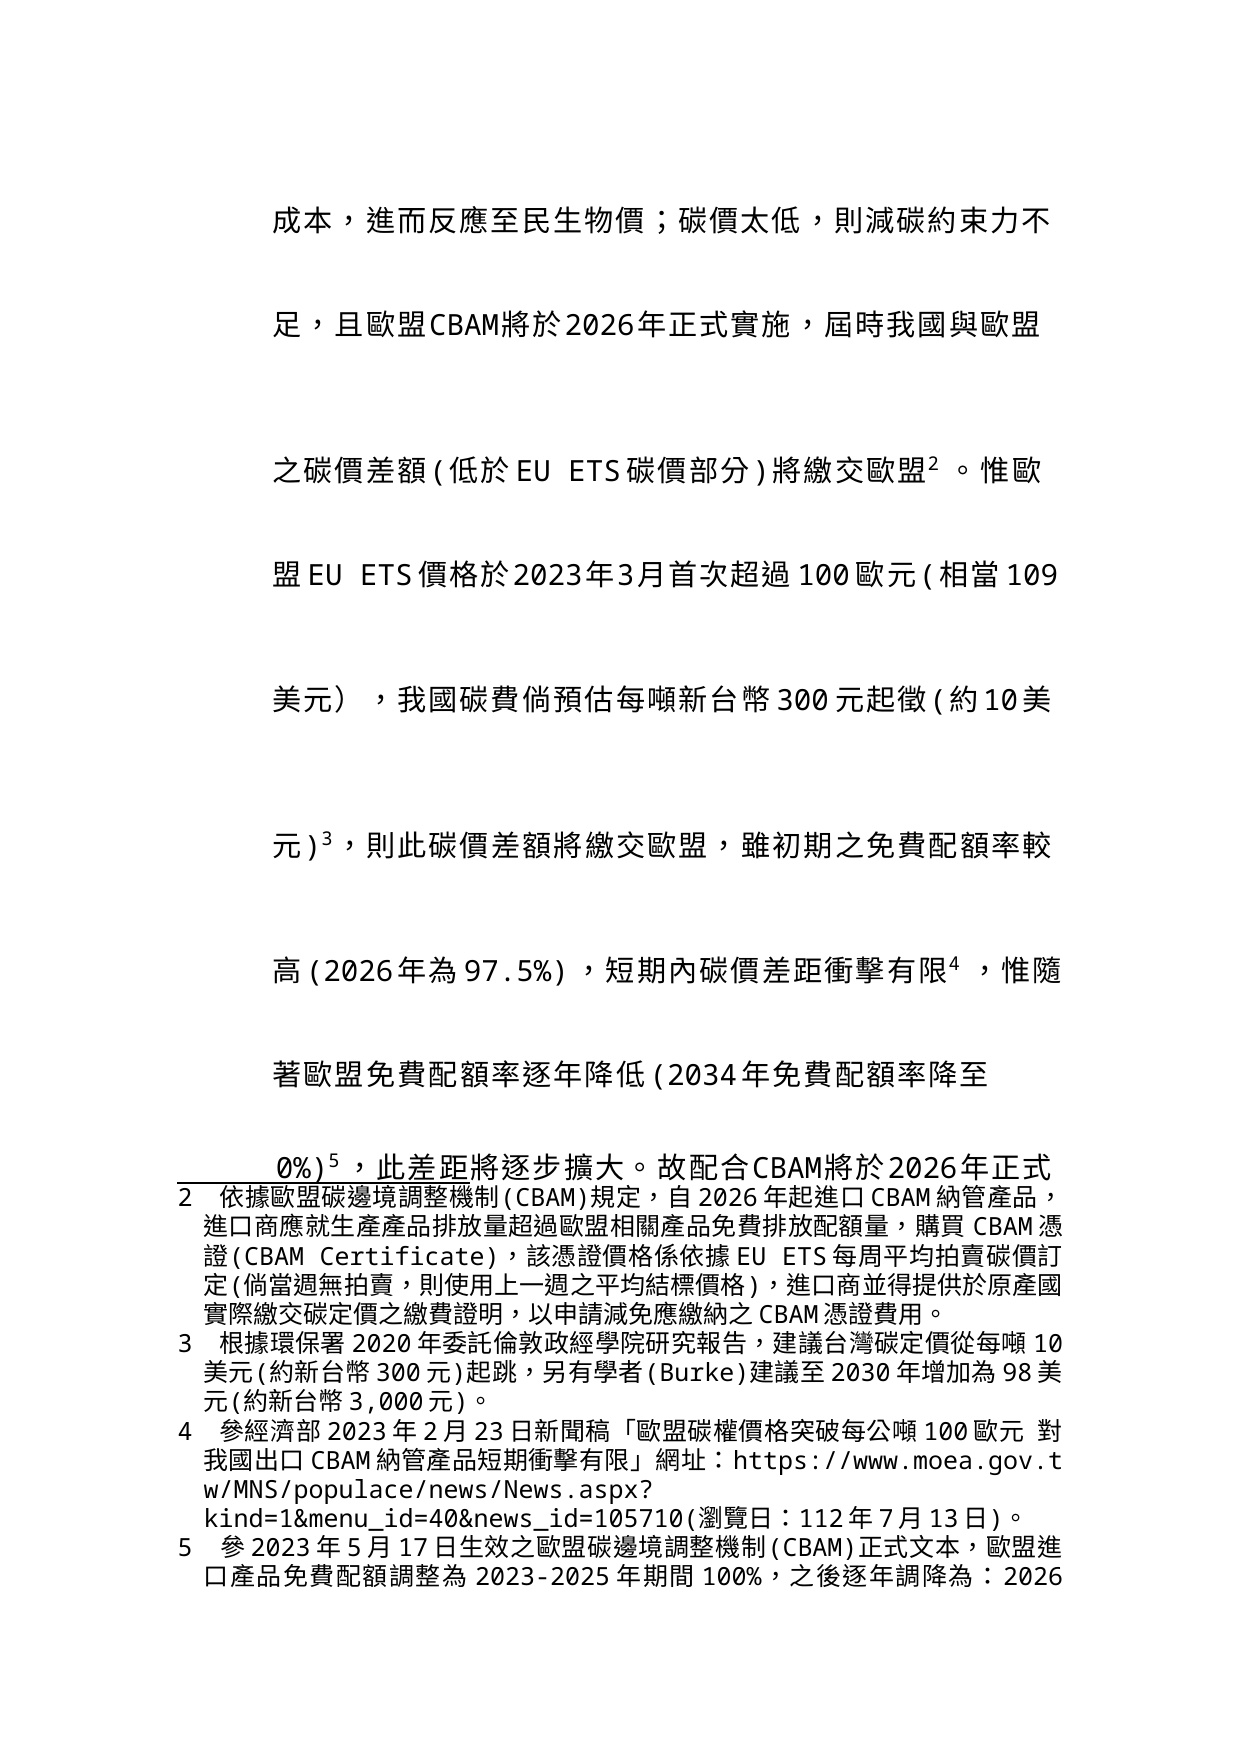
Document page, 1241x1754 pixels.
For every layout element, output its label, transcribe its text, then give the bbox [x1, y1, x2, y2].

text 依據歐盟碳邊境調整機制(CBAM)規定，自2026年起進口CBAM納管產品，進口商應就生產產品排放量超過歐盟相關產品免費排放配額量，購買CBAM憑證(CBAM Certificate)，該憑證價格係依據EU ETS每周平均拍賣碳價訂定(倘當週無拍賣，則使用上一週之平均結標價格)，進口商並得提供於原產國實際繳交碳定價之繳費證明，以申請減免應繳納之CBAM憑證費用。 [177, 1183, 1063, 1329]
text 根據環保署2020年委託倫敦政經學院研究報告，建議台灣碳定價從每噸10美元(約新台幣300元)起跳，另有學者(Burke)建議至2030年增加為98美元(約新台幣3,000元)。 [177, 1329, 1063, 1417]
text 參2023年5月17日生效之歐盟碳邊境調整機制(CBAM)正式文本，歐盟進口產品免費配額調整為2023-2025年期間100%，之後逐年調降為：2026 [177, 1533, 1063, 1592]
text 成本，進而反應至民生物價；碳價太低，則減碳約束力不足，且歐盟CBAM將於2026年正式實施，屆時我國與歐盟之碳價差額(低於EU ETS碳價部分)將繳交歐盟。惟歐盟EU ETS價格於2023年3月首次超過100歐元(相當109美元），我國碳費倘預估每噸新台幣300元起徵(約10美元)，則此碳價差額將繳交歐盟，雖初期之免費配額率較高(2026年為97.5%)，短期內碳價差距衝擊有限，惟隨著歐盟免費配額率逐年降低(2034年免費配額率降至0%)，此差距將逐步擴大。故配合CBAM將於2026年正式 [266, 177, 1063, 1177]
text 參經濟部2023年2月23日新聞稿「歐盟碳權價格突破每公噸100歐元 對我國出口CBAM納管產品短期衝擊有限」網址：https://www.moea.gov.tw/MNS/populace/news/News.aspx?kind=1&menu_id=40&news_id=105710(瀏覽日：112年7月13日)。 [177, 1417, 1063, 1533]
